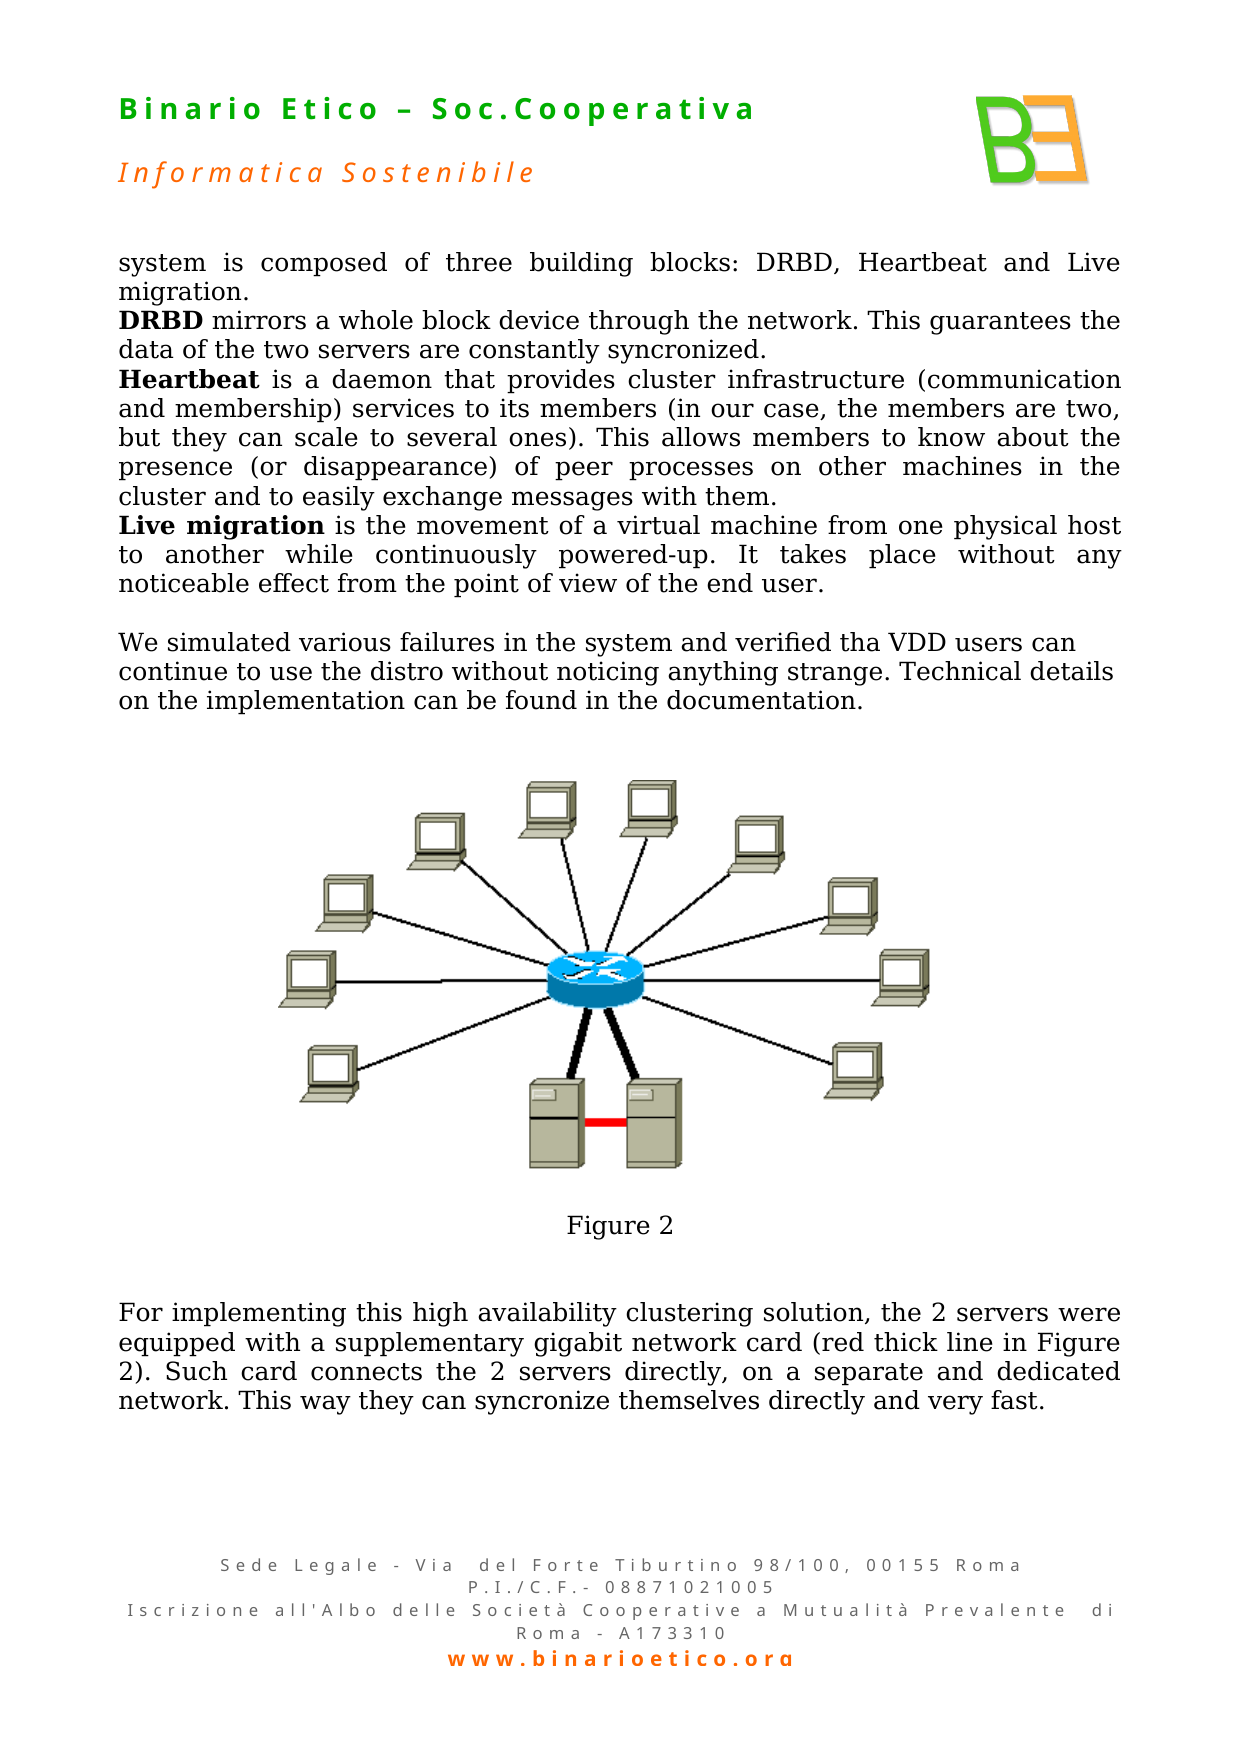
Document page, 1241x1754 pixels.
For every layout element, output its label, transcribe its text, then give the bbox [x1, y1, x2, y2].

text Heartbeat is a daemon that provides cluster infrastructure (communication and membership) services to its members (in our case, the members are two, but they can scale to several ones). This allows members to know about the presence (or disappearance) of peer processes on other machines in the cluster and to easily exchange messages with them. [118, 365, 1122, 511]
text For implementing this high availability clustering solution, the 2 servers were equipped with a supplementary gigabit network card (red thick line in Figure 2). Such card connects the 2 servers directly, on a separate and dedicated network. This way they can syncronize themselves directly and very fast. [118, 1299, 1122, 1415]
text DRBD mirrors a whole block device through the network. This guarantees the data of the two servers are constantly syncronized. [118, 306, 1122, 365]
text system is composed of three building blocks: DRBD, Heartbeat and Live migration. [118, 248, 1122, 306]
picture [278, 780, 931, 1170]
text Figure 2 [118, 1211, 1122, 1240]
text Live migration is the movement of a virtual machine from one physical host to another while continuously powered-up. It takes place without any noticeable effect from the point of view of the end user. [118, 511, 1122, 599]
picture [976, 95, 1091, 187]
text We simulated various failures in the system and verified tha VDD users can continue to use the distro without noticing anything strange. Technical details on the implementation can be found in the documentation. [118, 628, 1122, 715]
